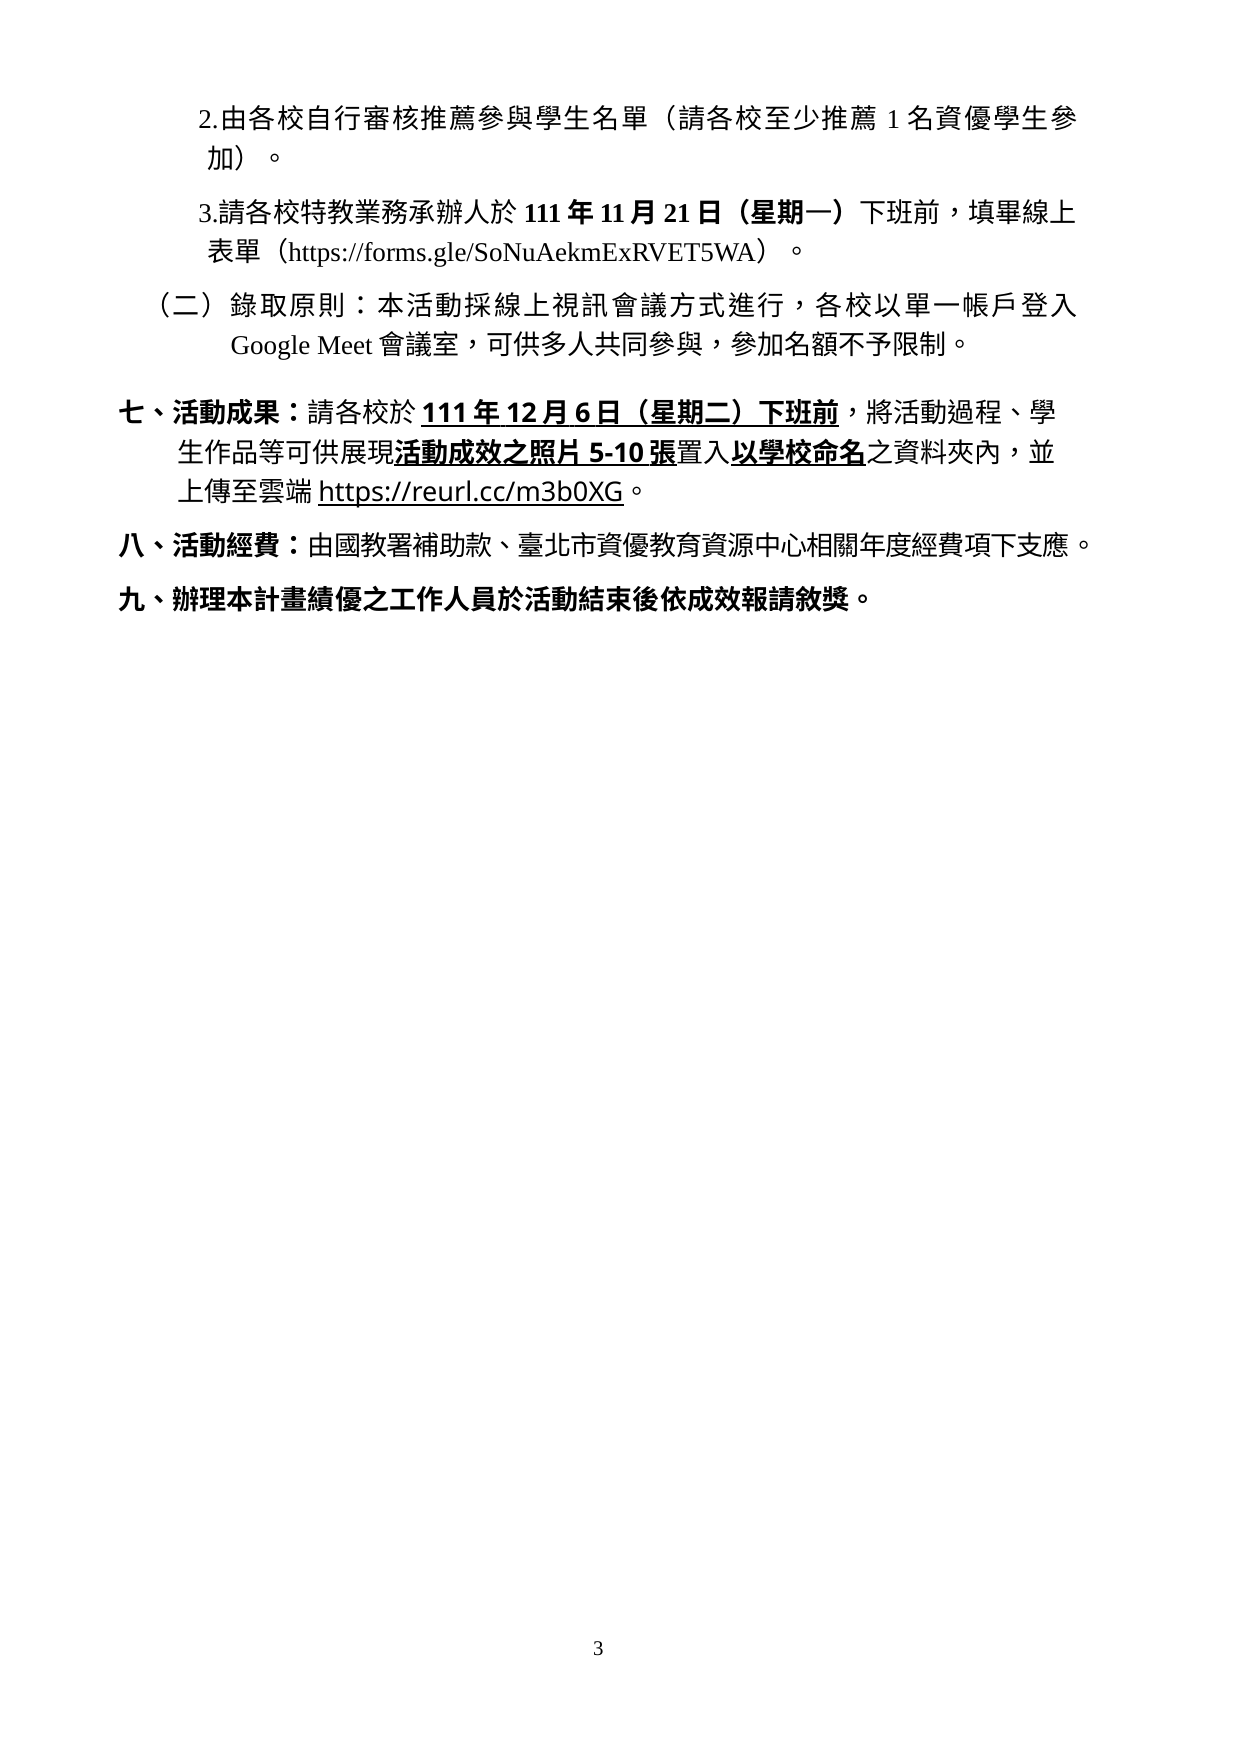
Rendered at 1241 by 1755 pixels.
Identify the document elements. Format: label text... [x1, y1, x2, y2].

text 3.請各校特教業務承辦人於111年11月21日（星期一）下班前，填畢線上表單（https://forms.gle/SoNuAekmExRVET5WA）。 [198, 191, 1078, 269]
text 七、活動成果：請各校於111年12月6日（星期二）下班前，將活動過程、學生作品等可供展現活動成效之照片5-10張置入以學校命名之資料夾內，並上傳至雲端https://reurl.cc/m3b0XG。 [118, 391, 1078, 509]
text 2.由各校自行審核推薦參與學生名單（請各校至少推薦1名資優學生參加）。 [198, 97, 1078, 176]
text 八、活動經費：由國教署補助款、臺北市資優教育資源中心相關年度經費項下支應。 [118, 524, 1078, 563]
text （二）錄取原則：本活動採線上視訊會議方式進行，各校以單一帳戶登入Google Meet會議室，可供多人共同參與，參加名額不予限制。 [143, 284, 1078, 362]
text 九、辦理本計畫績優之工作人員於活動結束後依成效報請敘獎。 [118, 578, 1078, 617]
